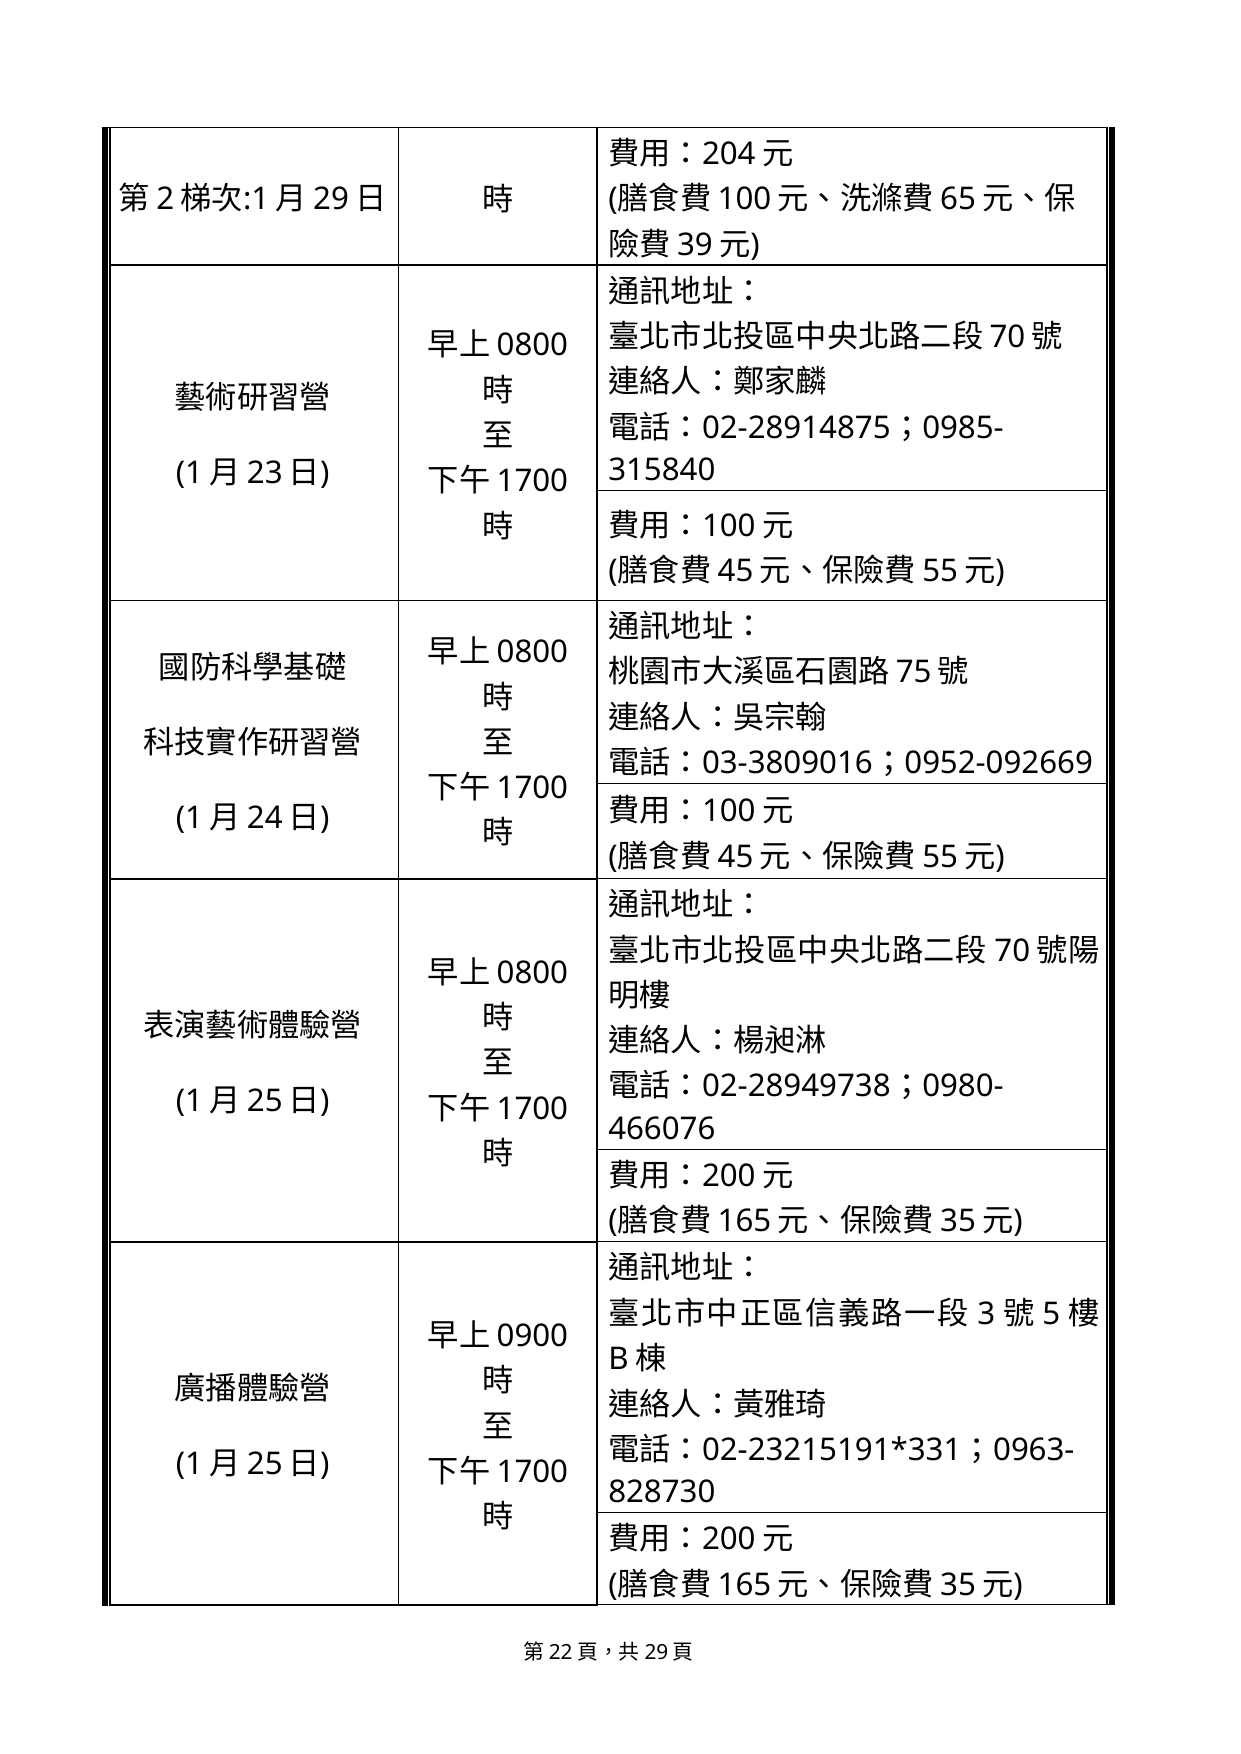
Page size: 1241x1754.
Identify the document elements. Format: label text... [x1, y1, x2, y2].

table_cell 費用：200元 (膳食費165元、保險費35元) [598, 1513, 1106, 1604]
table_cell 國防科學基礎 科技實作研習營 (1月24日) [111, 601, 398, 878]
table_cell 費用：200元 (膳食費165元、保險費35元) [598, 1150, 1106, 1241]
table_cell 廣播體驗營 (1月25日) [111, 1243, 398, 1604]
table_cell 費用：100元 (膳食費45元、保險費55元) [598, 491, 1106, 600]
table_cell 藝術研習營 (1月23日) [111, 266, 398, 600]
table_cell 早上0800時 至 下午1700時 [399, 880, 596, 1241]
table_cell 通訊地址： 臺北市北投區中央北路二段70號 連絡人：鄭家麟 電話：02-28914875；0985-315840 [598, 266, 1106, 490]
table_cell 早上0800時 至 下午1700時 [399, 601, 596, 878]
table_cell 早上0900時 至 下午1700時 [399, 1243, 596, 1604]
table_cell 通訊地址： 桃園市大溪區石園路75號 連絡人：吳宗翰 電話：03-3809016；0952-092669 [598, 601, 1106, 783]
table_cell 表演藝術體驗營 (1月25日) [111, 880, 398, 1241]
table_cell 費用：204元 (膳食費100元、洗滌費65元、保 險費39元) [598, 128, 1106, 264]
table_cell 通訊地址： 臺北市北投區中央北路二段70號陽明樓 連絡人：楊昶淋 電話：02-28949738；0980-466076 [598, 879, 1106, 1149]
table_cell 費用：100元 (膳食費45元、保險費55元) [598, 784, 1106, 878]
table_cell 早上0800時 至 下午1700時 [399, 266, 596, 600]
table_cell 第2梯次:1月29日 [111, 128, 398, 264]
table_cell 通訊地址： 臺北市中正區信義路一段3號5樓B棟 連絡人：黃雅琦 電話：02-23215191*331；0963-828730 [598, 1242, 1106, 1512]
table_cell 時 [399, 128, 596, 264]
